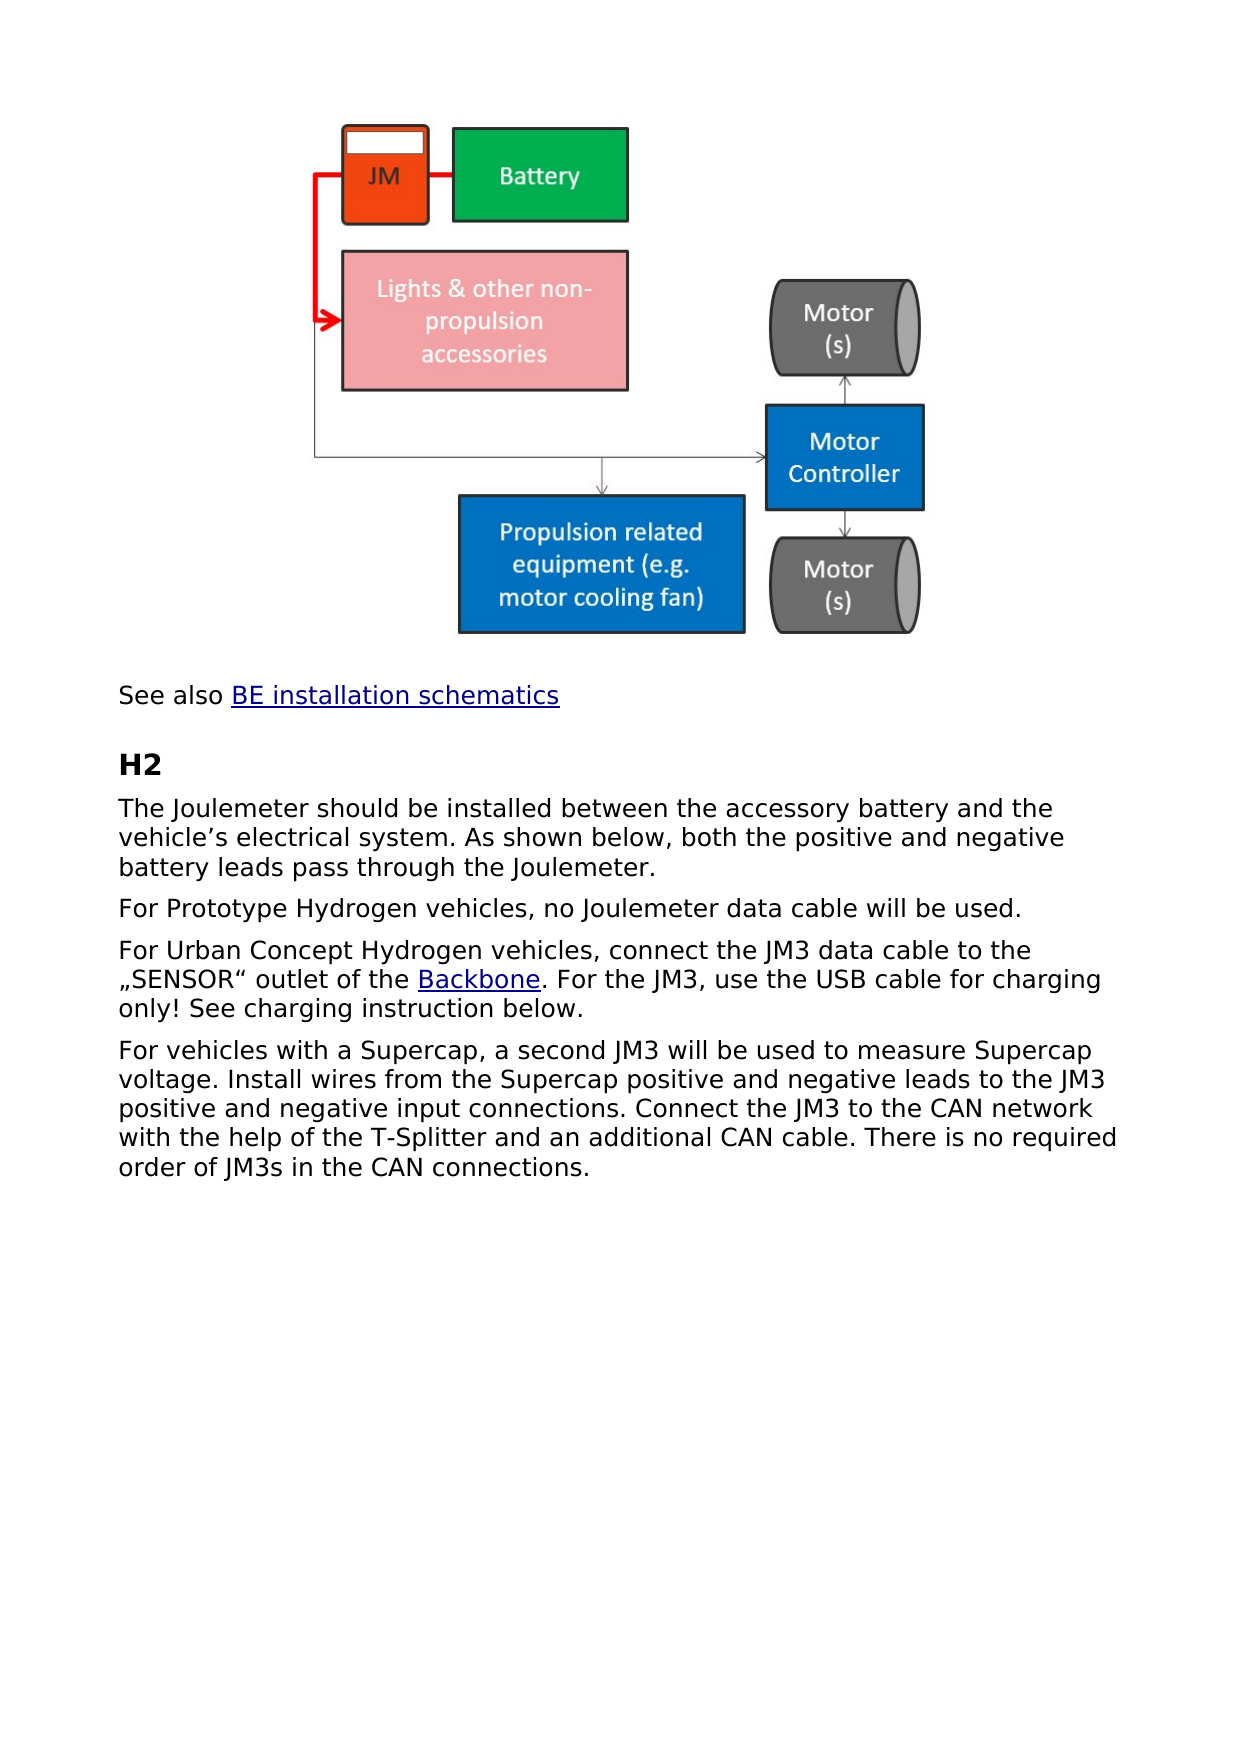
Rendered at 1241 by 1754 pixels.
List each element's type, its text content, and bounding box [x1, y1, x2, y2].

text The Joulemeter should be installed between the accessory battery and the vehicle’s electrical system. As shown below, both the positive and negative battery leads pass through the Joulemeter. [118, 794, 1122, 882]
text See also BE installation schematics [118, 681, 1122, 711]
text For vehicles with a Supercap, a second JM3 will be used to measure Supercap voltage. Install wires from the Supercap positive and negative leads to the JM3 positive and negative input connections. Connect the JM3 to the CAN network with the help of the T-Splitter and an additional CAN cable. There is no required order of JM3s in the CAN connections. [118, 1036, 1122, 1182]
subtitle H2 [118, 748, 1122, 782]
picture [307, 118, 933, 640]
text For Prototype Hydrogen vehicles, no Joulemeter data cable will be used. [118, 894, 1122, 924]
text For Urban Concept Hydrogen vehicles, connect the JM3 data cable to the „SENSOR“ outlet of the Backbone. For the JM3, use the USB cable for charging only! See charging instruction below. [118, 936, 1122, 1024]
